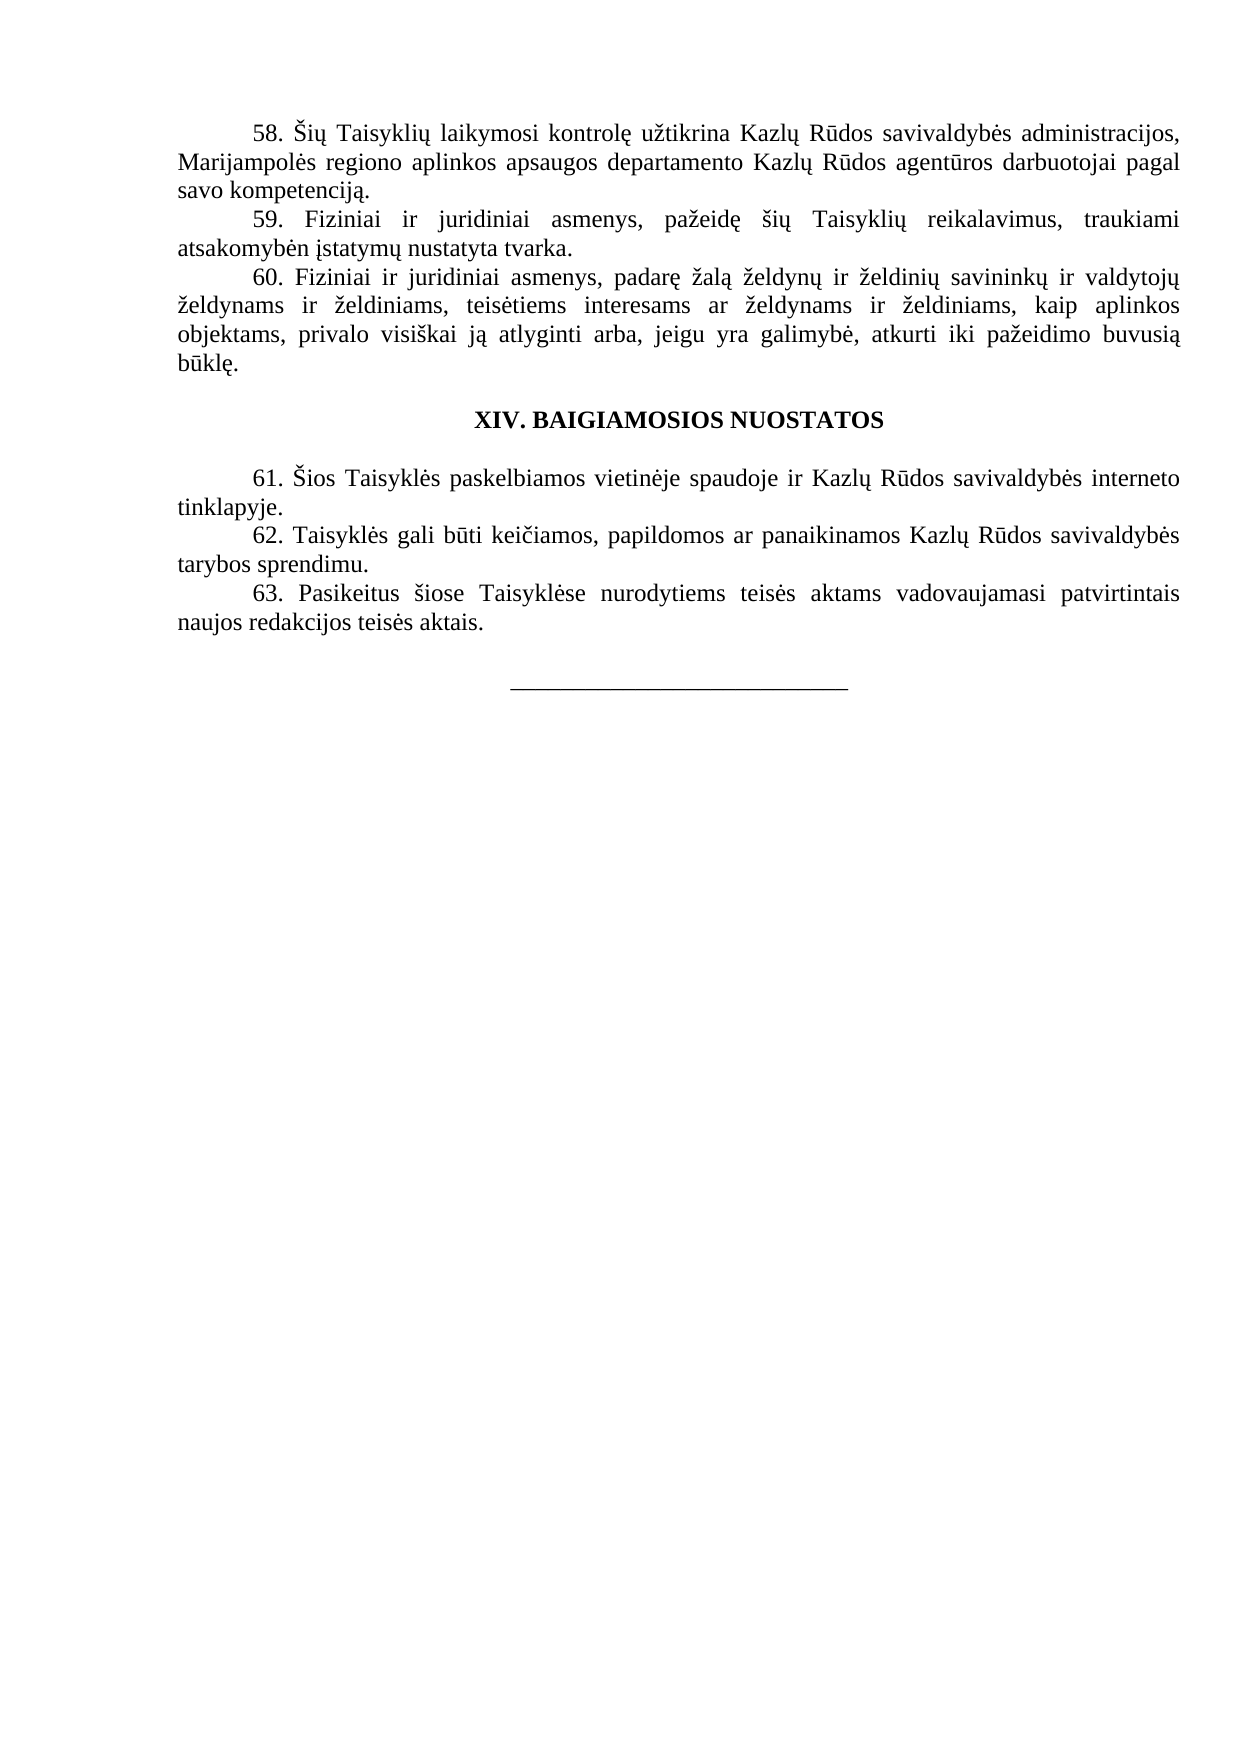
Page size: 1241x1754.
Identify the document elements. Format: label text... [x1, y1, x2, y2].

text XIV. BAIGIAMOSIOS NUOSTATOS [177, 406, 1181, 434]
text 58. Šių Taisyklių laikymosi kontrolę užtikrina Kazlų Rūdos savivaldybės administracijos, Marijampolės regiono aplinkos apsaugos departamento Kazlų Rūdos agentūros darbuotojai pagal savo kompetenciją. [177, 118, 1181, 204]
text 63. Pasikeitus šiose Taisyklėse nurodytiems teisės aktams vadovaujamasi patvirtintais naujos redakcijos teisės aktais. [177, 578, 1181, 636]
text 60. Fiziniai ir juridiniai asmenys, padarę žalą želdynų ir želdinių savininkų ir valdytojų želdynams ir želdiniams, teisėtiems interesams ar želdynams ir želdiniams, kaip aplinkos objektams, privalo visiškai ją atlyginti arba, jeigu yra galimybė, atkurti iki pažeidimo buvusią būklę. [177, 262, 1181, 377]
text 62. Taisyklės gali būti keičiamos, papildomos ar panaikinamos Kazlų Rūdos savivaldybės tarybos sprendimu. [177, 521, 1181, 578]
text ___________________________ [177, 664, 1181, 693]
text 61. Šios Taisyklės paskelbiamos vietinėje spaudoje ir Kazlų Rūdos savivaldybės interneto tinklapyje. [177, 463, 1181, 521]
text 59. Fiziniai ir juridiniai asmenys, pažeidę šių Taisyklių reikalavimus, traukiami atsakomybėn įstatymų nustatyta tvarka. [177, 204, 1181, 262]
